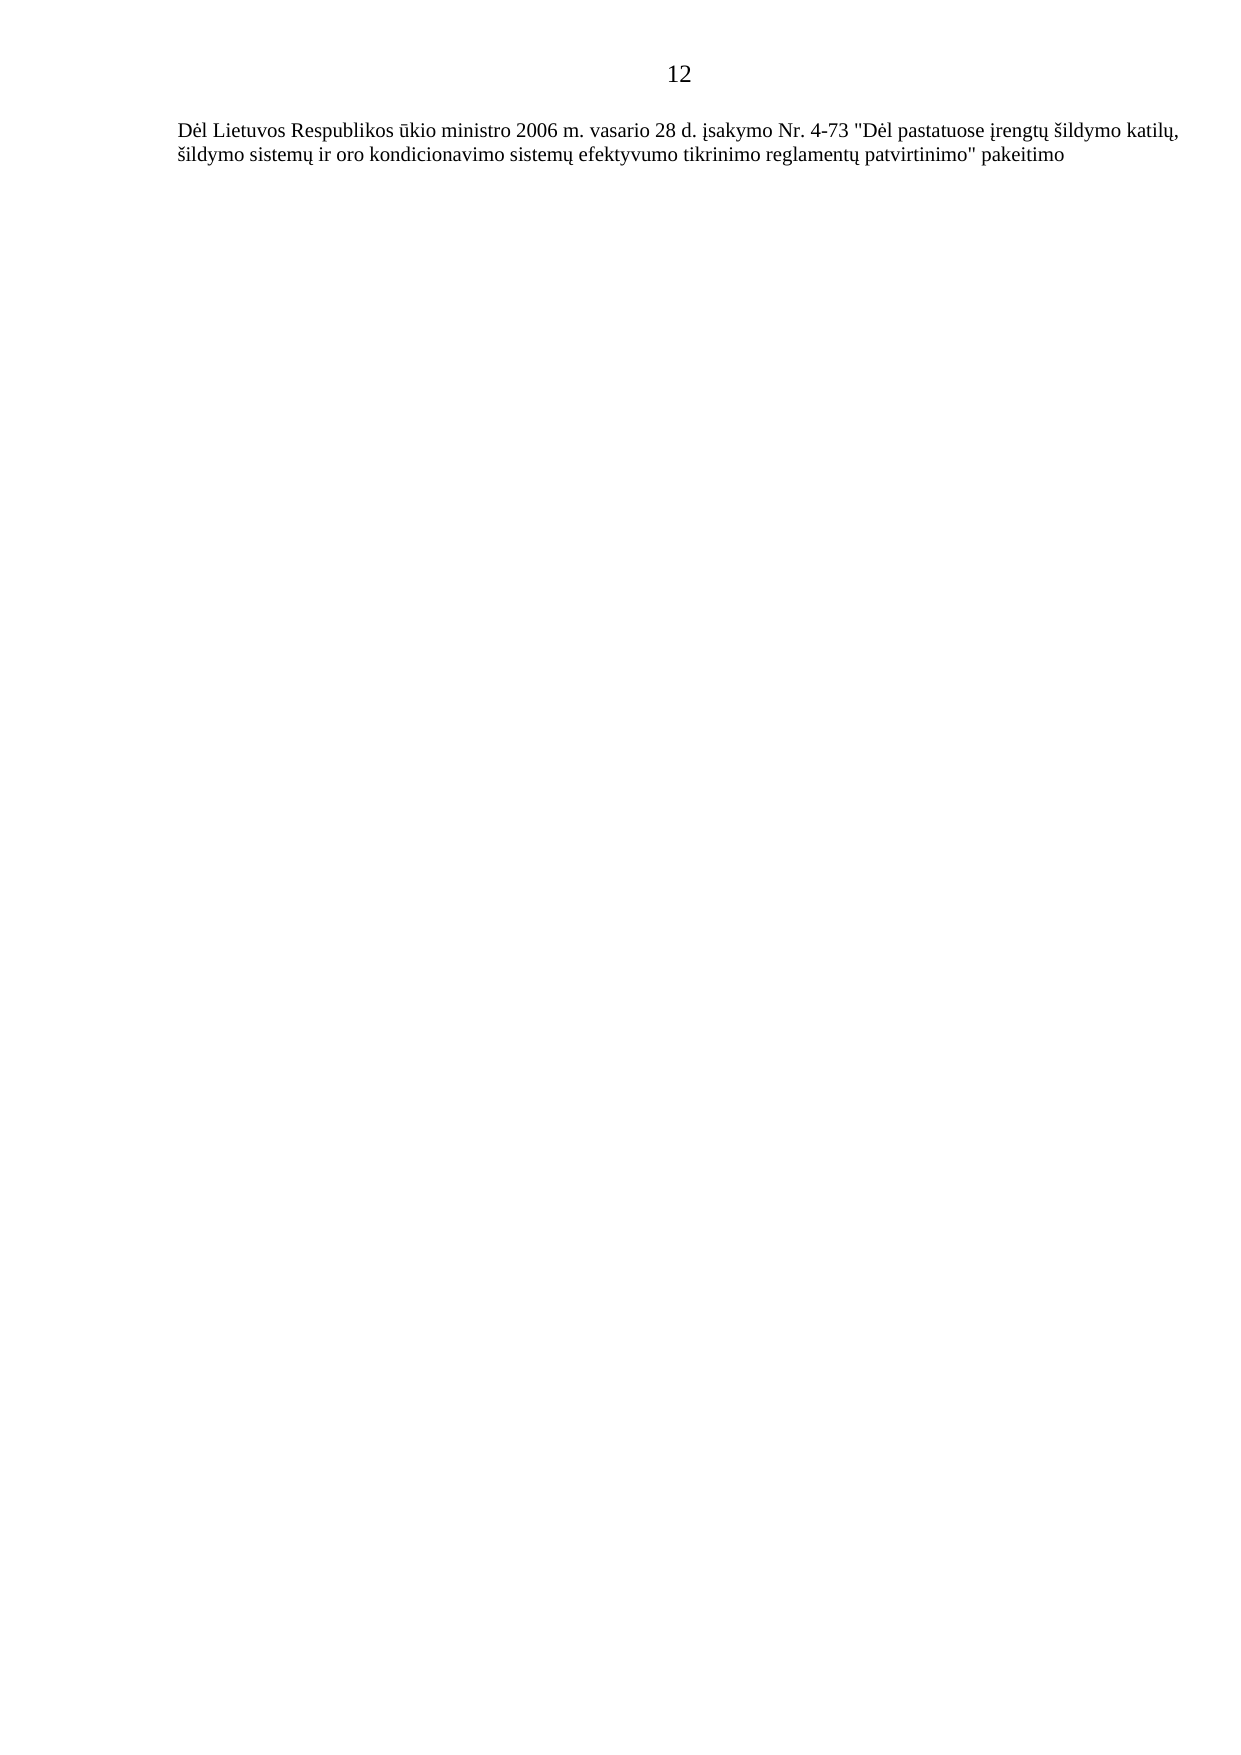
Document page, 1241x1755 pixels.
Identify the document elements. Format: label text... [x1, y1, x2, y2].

text Dėl Lietuvos Respublikos ūkio ministro 2006 m. vasario 28 d. įsakymo Nr. 4-73 "Dėl pastatuose įrengtų šildymo katilų, šildymo sistemų ir oro kondicionavimo sistemų efektyvumo tikrinimo reglamentų patvirtinimo" pakeitimo [177, 118, 1181, 166]
